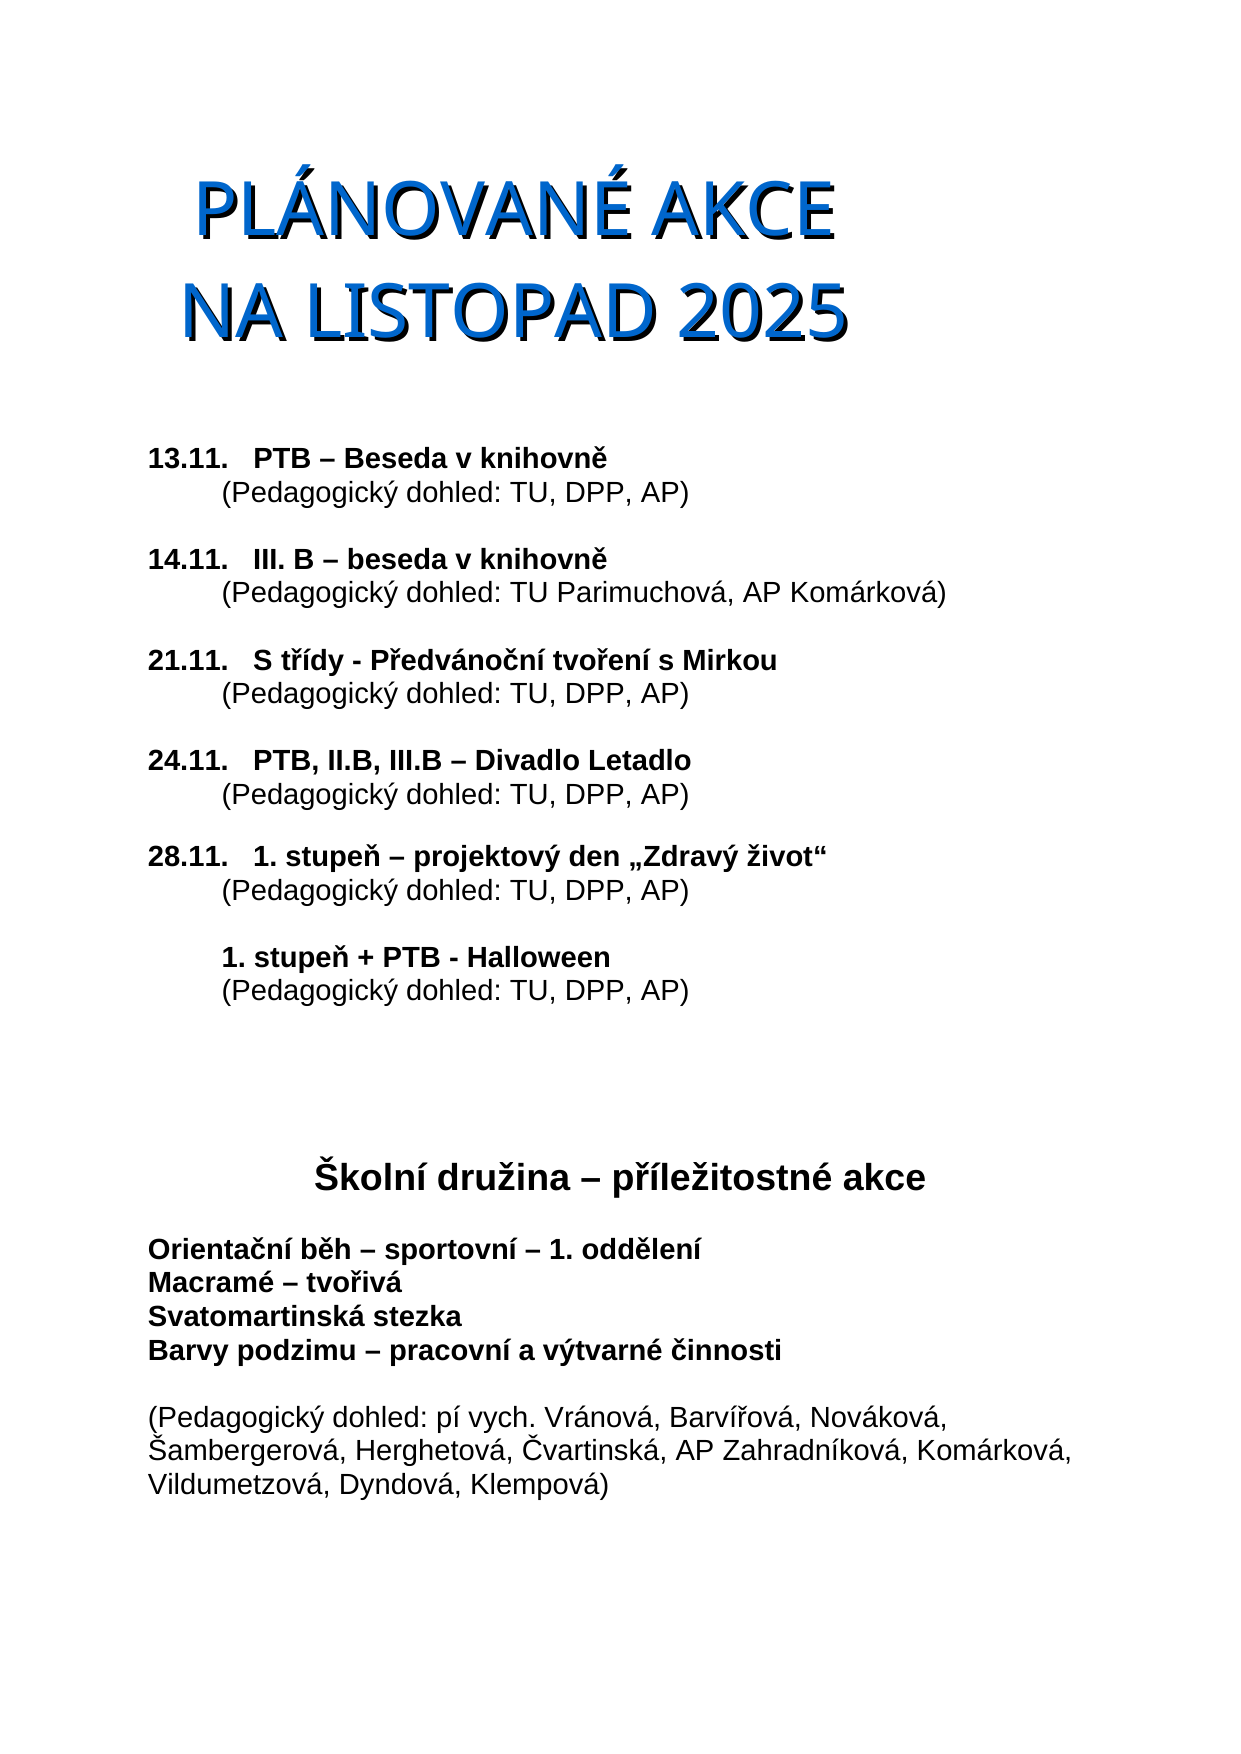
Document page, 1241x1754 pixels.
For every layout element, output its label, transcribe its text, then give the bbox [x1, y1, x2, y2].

text Barvy podzimu – pracovní a výtvarné činnosti [148, 1333, 1092, 1366]
text (Pedagogický dohled: pí vych. Vránová, Barvířová, Nováková, Šambergerová, Herghetová, Čvartinská, AP Zahradníková, Komárková, Vildumetzová, Dyndová, Klempová) [148, 1400, 1092, 1500]
text (Pedagogický dohled: TU Parimuchová, AP Komárková) [221, 576, 1092, 609]
text 14.11. III. B – beseda v knihovně [148, 542, 1092, 576]
text (Pedagogický dohled: TU, DPP, AP) [148, 873, 1092, 906]
text Macramé – tvořivá [148, 1266, 1092, 1299]
text (Pedagogický dohled: TU, DPP, AP) [148, 777, 1092, 810]
text PLÁNOVANÉ AKCE NA LISTOPAD 2025 [163, 155, 864, 359]
text 13.11. PTB – Beseda v knihovně [148, 441, 1092, 475]
text Svatomartinská stezka [148, 1299, 1092, 1333]
text 24.11. PTB, II.B, III.B – Divadlo Letadlo [148, 743, 1092, 777]
text (Pedagogický dohled: TU, DPP, AP) [148, 676, 1092, 710]
text 28.11. 1. stupeň – projektový den „Zdravý život“ [148, 839, 1092, 873]
text 1. stupeň + PTB - Halloween [148, 940, 1092, 973]
text (Pedagogický dohled: TU, DPP, AP) [148, 475, 1092, 508]
text (Pedagogický dohled: TU, DPP, AP) [148, 973, 1092, 1007]
text Školní družina – příležitostné akce [148, 1155, 1092, 1198]
text 21.11. S třídy - Předvánoční tvoření s Mirkou [148, 643, 1092, 676]
text Orientační běh – sportovní – 1. oddělení [148, 1232, 1092, 1266]
